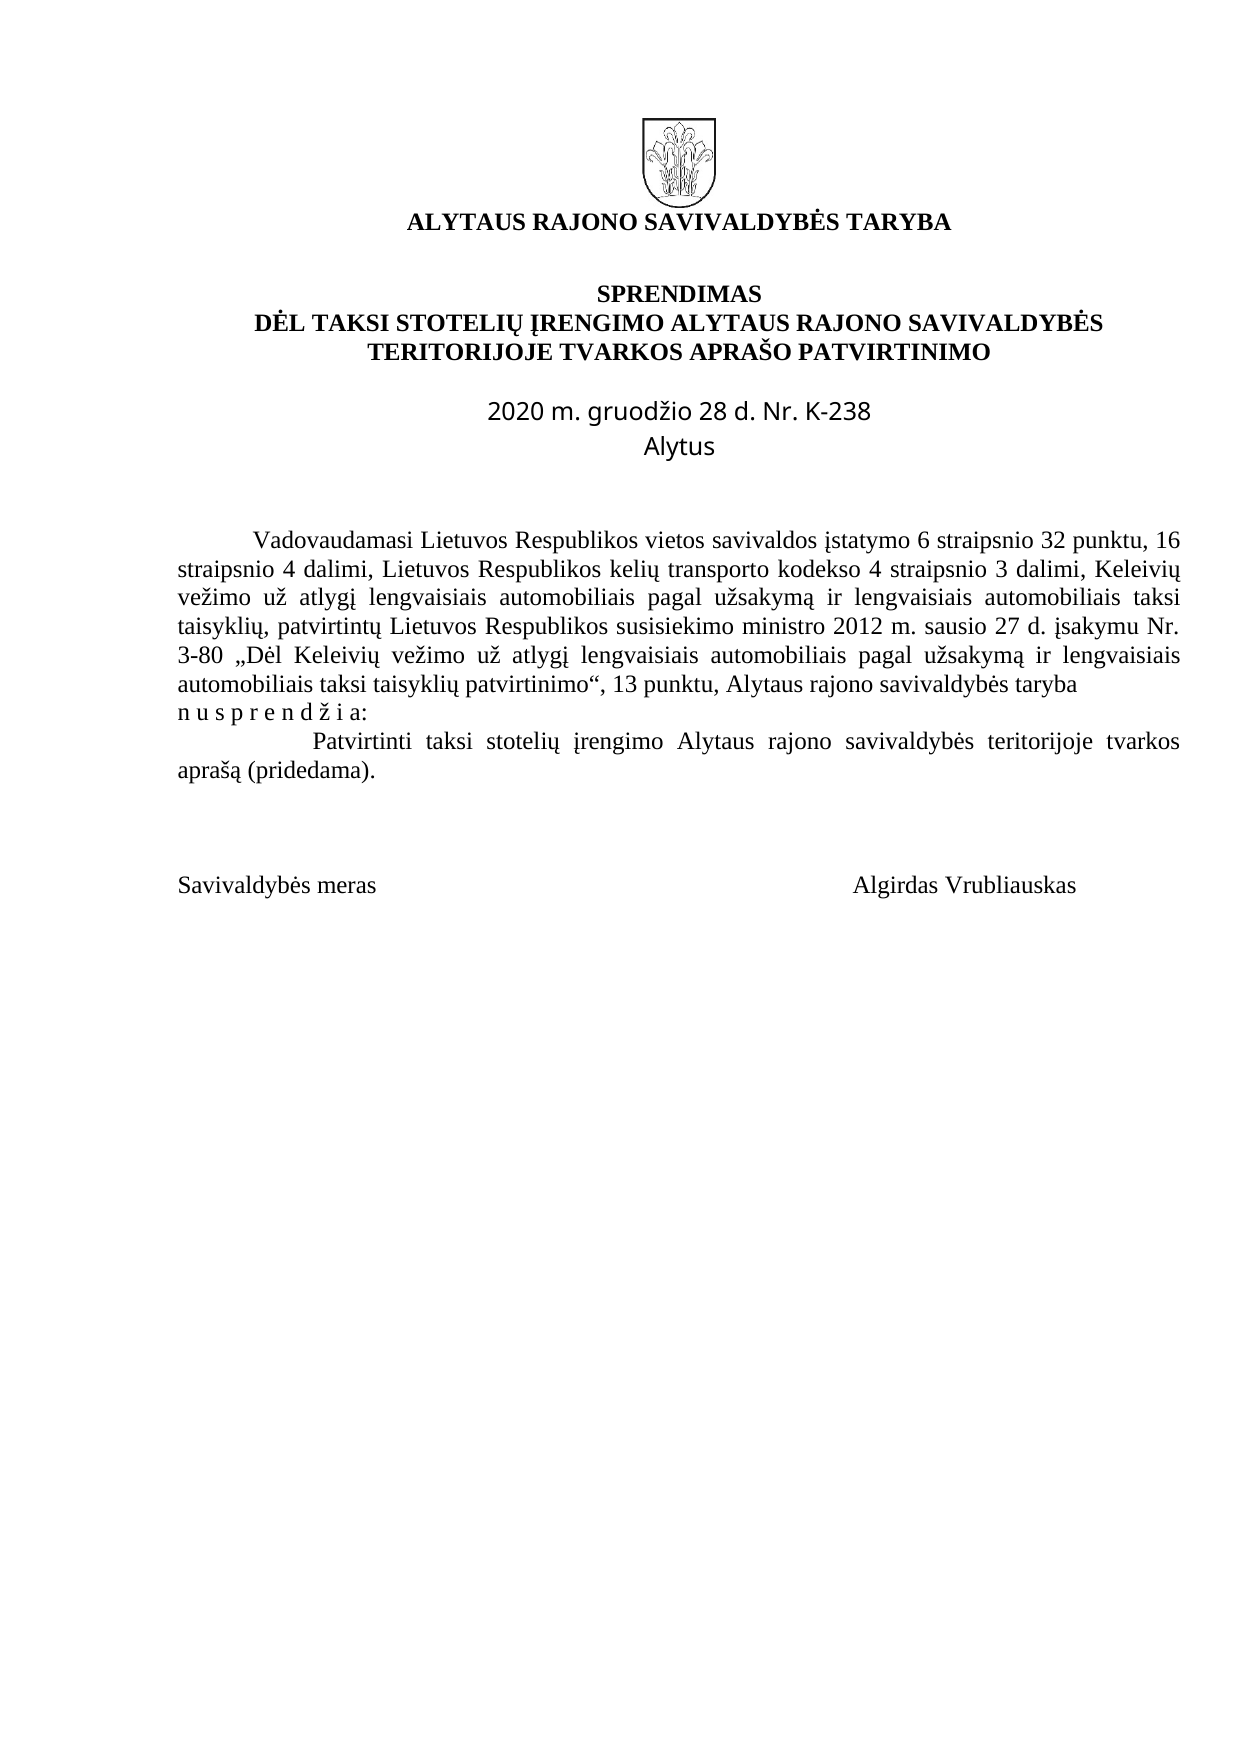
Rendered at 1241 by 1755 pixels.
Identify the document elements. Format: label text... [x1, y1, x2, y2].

text SPRENDIMAS [177, 279, 1181, 308]
text n u s p r e n d ž i a: [177, 697, 1181, 726]
text DĖL TAKSI STOTELIŲ ĮRENGIMO ALYTAUS RAJONO SAVIVALDYBĖS TERITORIJOJE TVARKOS APRAŠO PATVIRTINIMO [177, 308, 1181, 365]
text Savivaldybės meras Algirdas Vrubliauskas [177, 870, 1181, 899]
text ALYTAUS RAJONO SAVIVALDYBĖS TARYBA [177, 207, 1181, 236]
text 2020 m. gruodžio 28 d. Nr. K-238 [177, 394, 1181, 428]
text Alytus [177, 428, 1181, 462]
text Vadovaudamasi Lietuvos Respublikos vietos savivaldos įstatymo 6 straipsnio 32 punktu, 16 straipsnio 4 dalimi, Lietuvos Respublikos kelių transporto kodekso 4 straipsnio 3 dalimi, Keleivių vežimo už atlygį lengvaisiais automobiliais pagal užsakymą ir lengvaisiais automobiliais taksi taisyklių, patvirtintų Lietuvos Respublikos susisiekimo ministro 2012 m. sausio 27 d. įsakymu Nr. 3-80 „Dėl Keleivių vežimo už atlygį lengvaisiais automobiliais pagal užsakymą ir lengvaisiais automobiliais taksi taisyklių patvirtinimo“, 13 punktu, Alytaus rajono savivaldybės taryba [177, 525, 1181, 697]
text Patvirtinti taksi stotelių įrengimo Alytaus rajono savivaldybės teritorijoje tvarkos aprašą (pridedama). [177, 726, 1181, 784]
